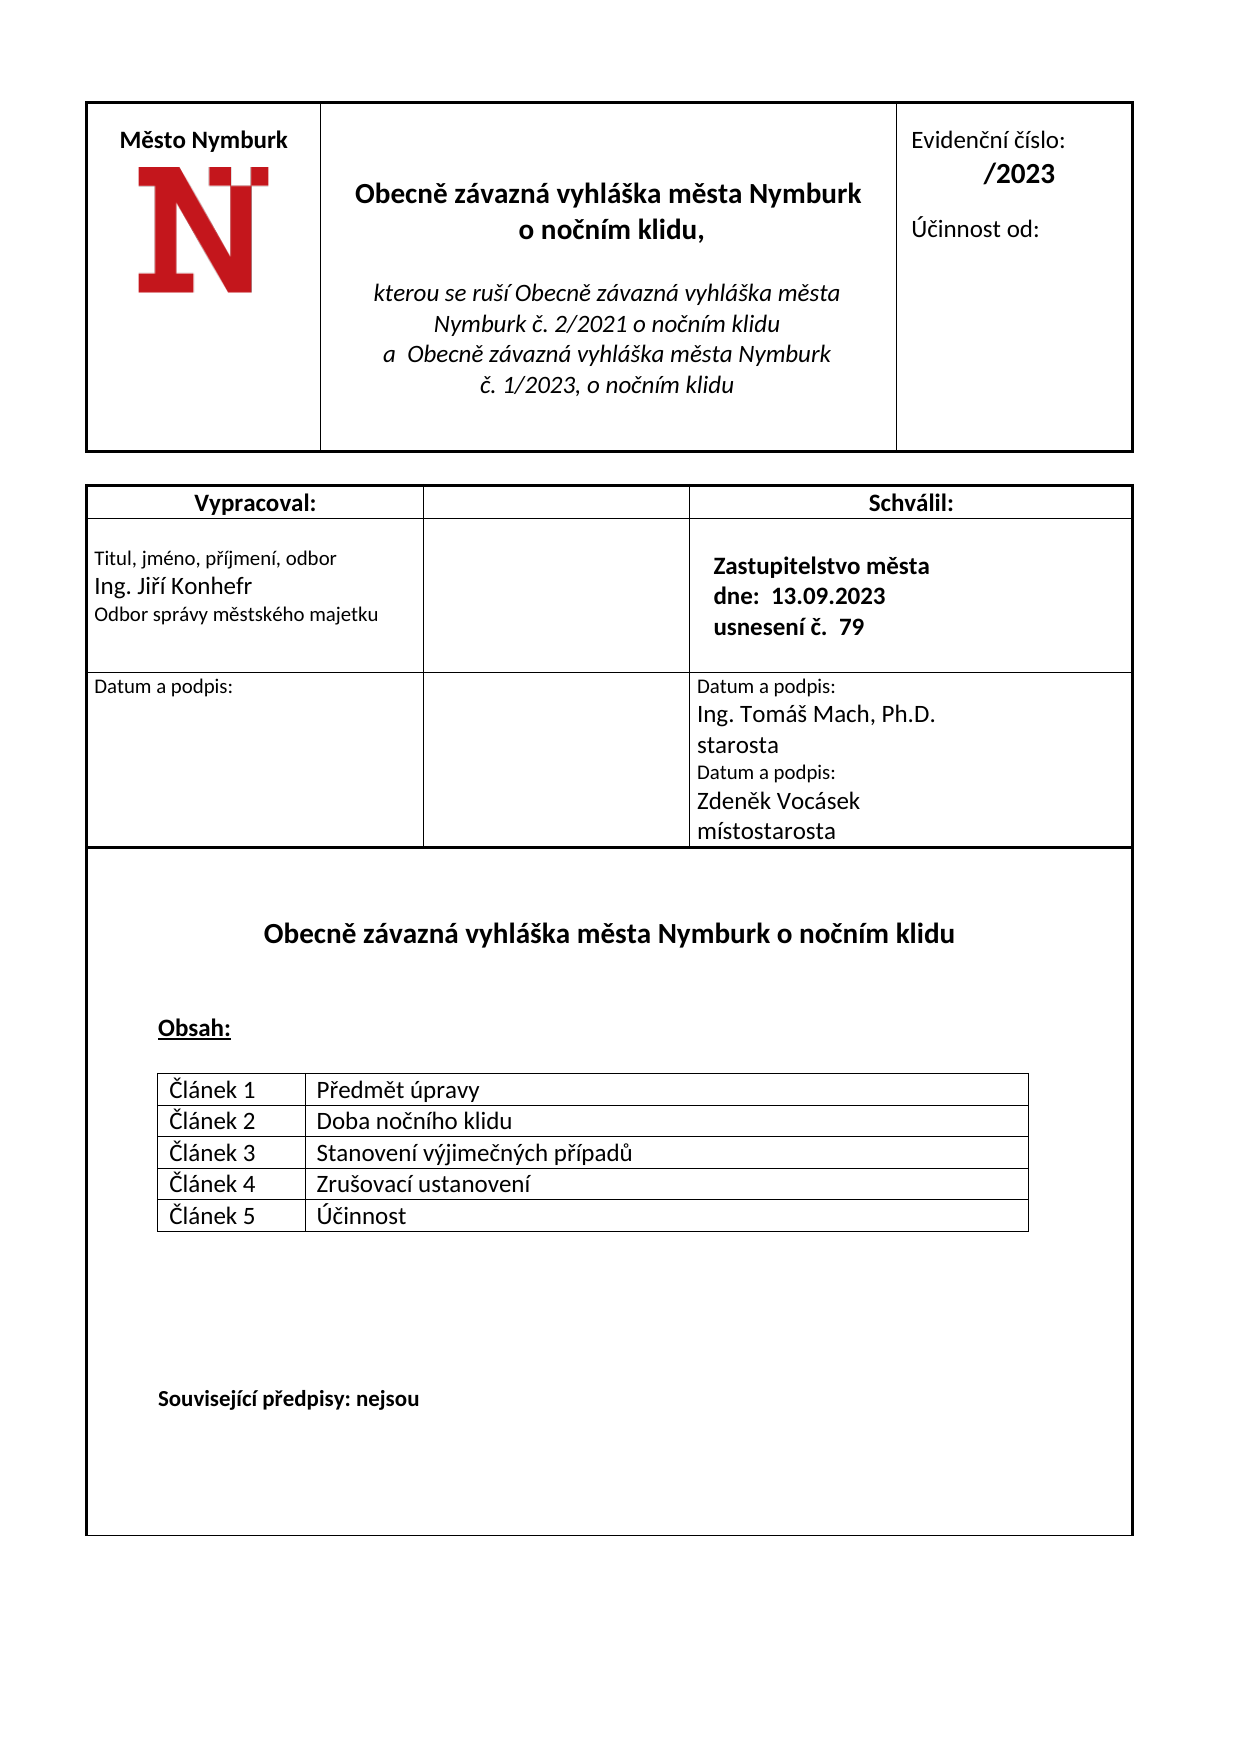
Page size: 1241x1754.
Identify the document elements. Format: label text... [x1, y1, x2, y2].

table_cell Zastupitelstvo města dne: 13.09.2023 usnesení č. 79 [690, 519, 1131, 672]
table_cell Obecně závazná vyhláška města Nymburk o nočním klidu Obsah: Související předpisy: nejsou [88, 849, 1131, 1534]
table_cell Zrušovací ustanovení [306, 1169, 1028, 1199]
table_cell Doba nočního klidu [306, 1106, 1028, 1136]
table_header Vypracoval: [88, 487, 423, 518]
table_cell Titul, jméno, příjmení, odbor Ing. Jiří Konhefr Odbor správy městského majetku [88, 519, 423, 672]
table_header Článek 1 [158, 1074, 305, 1104]
table_cell Datum a podpis: Ing. Tomáš Mach, Ph.D. starosta Datum a podpis: Zdeněk Vocásek místostarosta [690, 673, 1131, 846]
table_header Předmět úpravy [306, 1074, 1028, 1104]
table_cell Článek 3 [158, 1137, 305, 1168]
table_cell Článek 4 [158, 1169, 305, 1199]
table_header Schválil: [690, 487, 1131, 518]
table_cell Stanovení výjimečných případů [306, 1137, 1028, 1168]
table_cell [424, 519, 689, 672]
table_header [424, 487, 689, 518]
table_cell Účinnost [306, 1200, 1028, 1231]
table_header Obecně závazná vyhláška města Nymburk o nočním klidu, kterou se ruší Obecně závazná vyhláška města Nymburk č. 2/2021 o nočním klidu a Obecně závazná vyhláška města Nymburk č. 1/2023, o nočním klidu [321, 104, 896, 450]
table_header Město Nymburk [88, 104, 320, 450]
table_cell Článek 5 [158, 1200, 305, 1231]
table_cell Datum a podpis: [88, 673, 423, 846]
table_header Evidenční číslo: /2023 Účinnost od: [897, 104, 1131, 450]
table_cell Článek 2 [158, 1106, 305, 1136]
table_cell [424, 673, 689, 846]
